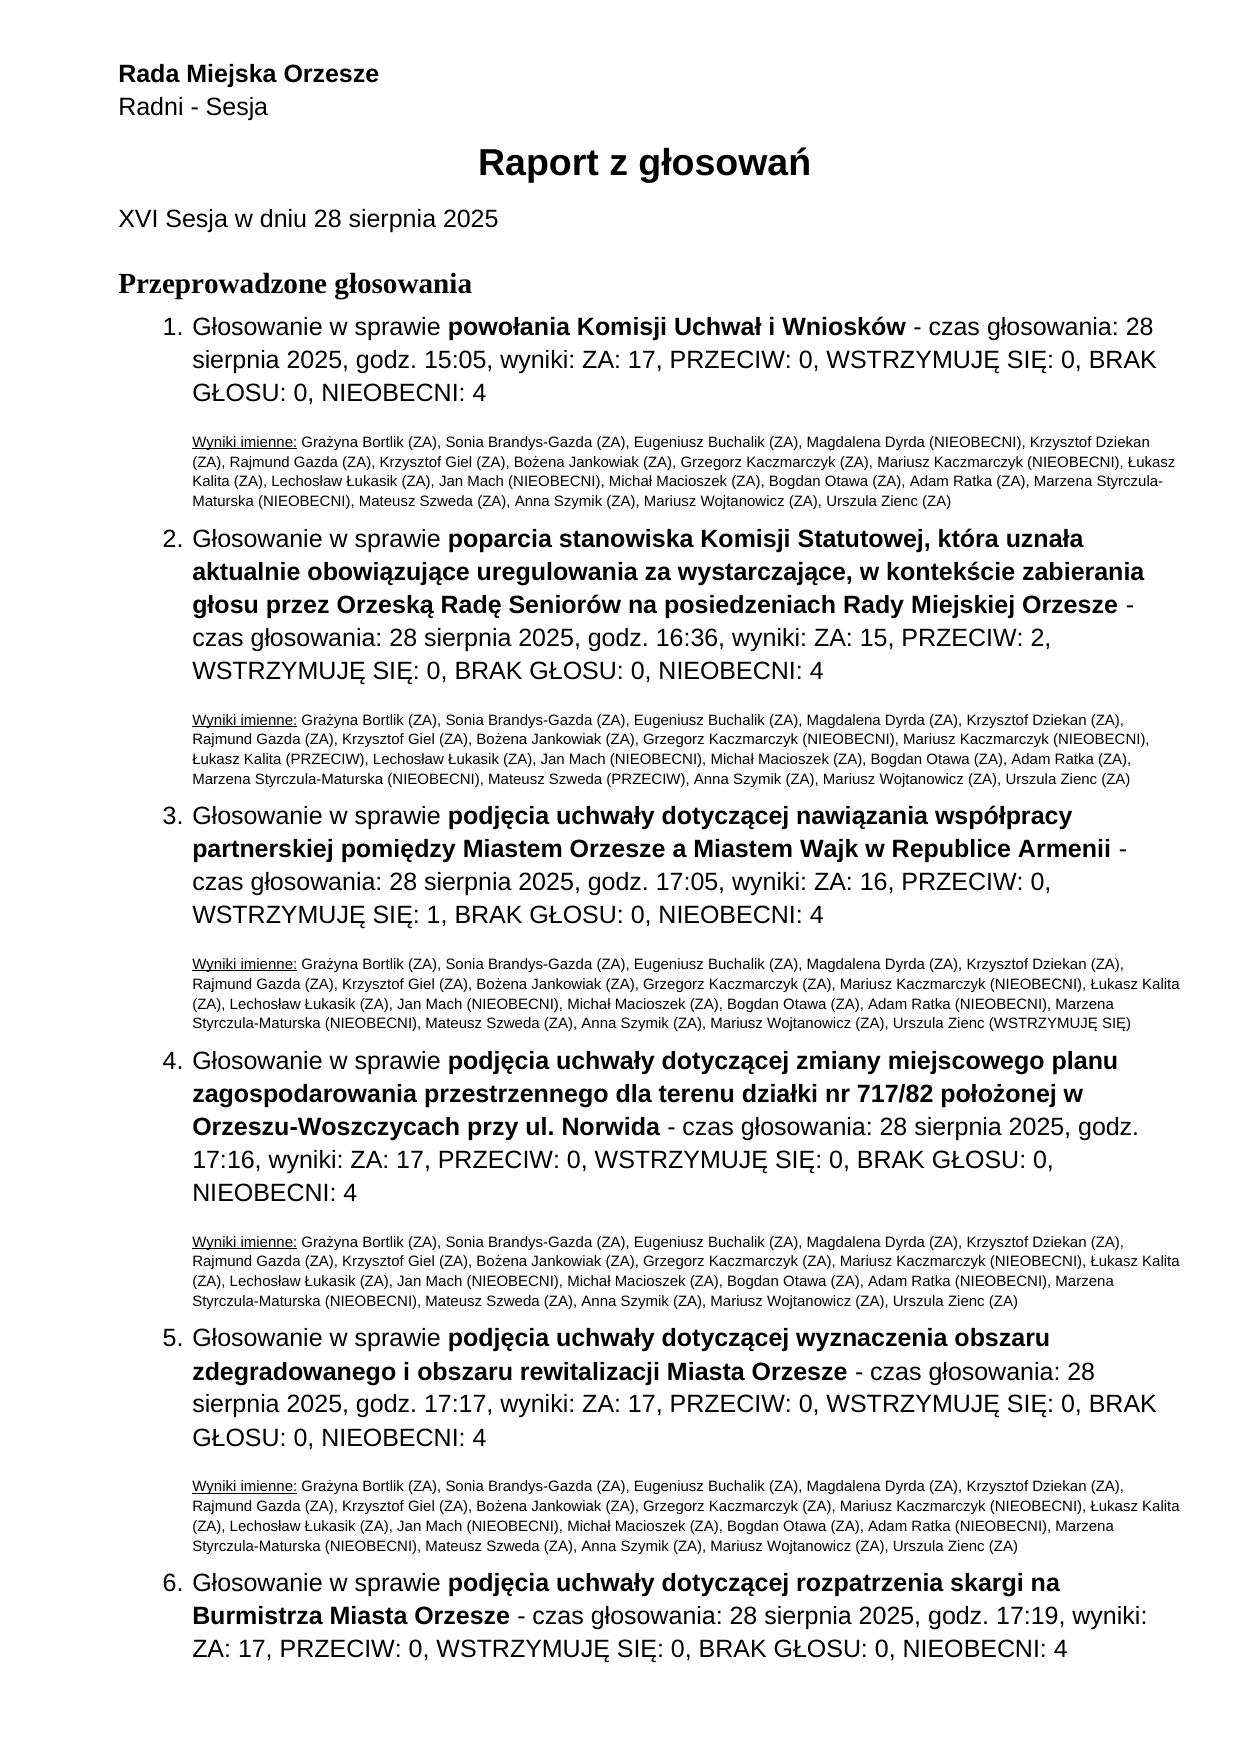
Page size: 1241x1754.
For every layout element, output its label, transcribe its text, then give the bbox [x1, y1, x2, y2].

list Wyniki imienne: Grażyna Bortlik (ZA), Sonia Brandys-Gazda (ZA), Eugeniusz Buchalik (ZA), Magdalena Dyrda (NIEOBECNI), Krzysztof Dziekan (ZA), Rajmund Gazda (ZA), Krzysztof Giel (ZA), Bożena Jankowiak (ZA), Grzegorz Kaczmarczyk (ZA), Mariusz Kaczmarczyk (NIEOBECNI), Łukasz Kalita (ZA), Lechosław Łukasik (ZA), Jan Mach (NIEOBECNI), Michał Macioszek (ZA), Bogdan Otawa (ZA), Adam Ratka (ZA), Marzena Styrczula-Maturska (NIEOBECNI), Mateusz Szweda (ZA), Anna Szymik (ZA), Mariusz Wojtanowicz (ZA), Urszula Zienc (ZA) [162, 433, 1181, 510]
list Głosowanie w sprawie poparcia stanowiska Komisji Statutowej, która uznała aktualnie obowiązujące uregulowania za wystarczające, w kontekście zabierania głosu przez Orzeską Radę Seniorów na posiedzeniach Rady Miejskiej Orzesze - czas głosowania: 28 sierpnia 2025, godz. 16:36, wyniki: ZA: 15, PRZECIW: 2, WSTRZYMUJĘ SIĘ: 0, BRAK GŁOSU: 0, NIEOBECNI: 4 [162, 524, 1181, 684]
text Raport z głosowań [118, 140, 1181, 183]
list Głosowanie w sprawie powołania Komisji Uchwał i Wniosków - czas głosowania: 28 sierpnia 2025, godz. 15:05, wyniki: ZA: 17, PRZECIW: 0, WSTRZYMUJĘ SIĘ: 0, BRAK GŁOSU: 0, NIEOBECNI: 4 [162, 312, 1181, 407]
list Głosowanie w sprawie podjęcia uchwały dotyczącej rozpatrzenia skargi na Burmistrza Miasta Orzesze - czas głosowania: 28 sierpnia 2025, godz. 17:19, wyniki: ZA: 17, PRZECIW: 0, WSTRZYMUJĘ SIĘ: 0, BRAK GŁOSU: 0, NIEOBECNI: 4 [162, 1568, 1181, 1663]
list Wyniki imienne: Grażyna Bortlik (ZA), Sonia Brandys-Gazda (ZA), Eugeniusz Buchalik (ZA), Magdalena Dyrda (ZA), Krzysztof Dziekan (ZA), Rajmund Gazda (ZA), Krzysztof Giel (ZA), Bożena Jankowiak (ZA), Grzegorz Kaczmarczyk (NIEOBECNI), Mariusz Kaczmarczyk (NIEOBECNI), Łukasz Kalita (PRZECIW), Lechosław Łukasik (ZA), Jan Mach (NIEOBECNI), Michał Macioszek (ZA), Bogdan Otawa (ZA), Adam Ratka (ZA), Marzena Styrczula-Maturska (NIEOBECNI), Mateusz Szweda (PRZECIW), Anna Szymik (ZA), Mariusz Wojtanowicz (ZA), Urszula Zienc (ZA) [162, 711, 1181, 787]
text XVI Sesja w dniu 28 sierpnia 2025 [118, 204, 1181, 233]
list Wyniki imienne: Grażyna Bortlik (ZA), Sonia Brandys-Gazda (ZA), Eugeniusz Buchalik (ZA), Magdalena Dyrda (ZA), Krzysztof Dziekan (ZA), Rajmund Gazda (ZA), Krzysztof Giel (ZA), Bożena Jankowiak (ZA), Grzegorz Kaczmarczyk (ZA), Mariusz Kaczmarczyk (NIEOBECNI), Łukasz Kalita (ZA), Lechosław Łukasik (ZA), Jan Mach (NIEOBECNI), Michał Macioszek (ZA), Bogdan Otawa (ZA), Adam Ratka (NIEOBECNI), Marzena Styrczula-Maturska (NIEOBECNI), Mateusz Szweda (ZA), Anna Szymik (ZA), Mariusz Wojtanowicz (ZA), Urszula Zienc (WSTRZYMUJĘ SIĘ) [162, 955, 1181, 1032]
list Wyniki imienne: Grażyna Bortlik (ZA), Sonia Brandys-Gazda (ZA), Eugeniusz Buchalik (ZA), Magdalena Dyrda (ZA), Krzysztof Dziekan (ZA), Rajmund Gazda (ZA), Krzysztof Giel (ZA), Bożena Jankowiak (ZA), Grzegorz Kaczmarczyk (ZA), Mariusz Kaczmarczyk (NIEOBECNI), Łukasz Kalita (ZA), Lechosław Łukasik (ZA), Jan Mach (NIEOBECNI), Michał Macioszek (ZA), Bogdan Otawa (ZA), Adam Ratka (NIEOBECNI), Marzena Styrczula-Maturska (NIEOBECNI), Mateusz Szweda (ZA), Anna Szymik (ZA), Mariusz Wojtanowicz (ZA), Urszula Zienc (ZA) [162, 1478, 1181, 1554]
list Głosowanie w sprawie podjęcia uchwały dotyczącej zmiany miejscowego planu zagospodarowania przestrzennego dla terenu działki nr 717/82 położonej w Orzeszu-Woszczycach przy ul. Norwida - czas głosowania: 28 sierpnia 2025, godz. 17:16, wyniki: ZA: 17, PRZECIW: 0, WSTRZYMUJĘ SIĘ: 0, BRAK GŁOSU: 0, NIEOBECNI: 4 [162, 1046, 1181, 1207]
list Wyniki imienne: Grażyna Bortlik (ZA), Sonia Brandys-Gazda (ZA), Eugeniusz Buchalik (ZA), Magdalena Dyrda (ZA), Krzysztof Dziekan (ZA), Rajmund Gazda (ZA), Krzysztof Giel (ZA), Bożena Jankowiak (ZA), Grzegorz Kaczmarczyk (ZA), Mariusz Kaczmarczyk (NIEOBECNI), Łukasz Kalita (ZA), Lechosław Łukasik (ZA), Jan Mach (NIEOBECNI), Michał Macioszek (ZA), Bogdan Otawa (ZA), Adam Ratka (NIEOBECNI), Marzena Styrczula-Maturska (NIEOBECNI), Mateusz Szweda (ZA), Anna Szymik (ZA), Mariusz Wojtanowicz (ZA), Urszula Zienc (ZA) [162, 1233, 1181, 1310]
list Głosowanie w sprawie podjęcia uchwały dotyczącej wyznaczenia obszaru zdegradowanego i obszaru rewitalizacji Miasta Orzesze - czas głosowania: 28 sierpnia 2025, godz. 17:17, wyniki: ZA: 17, PRZECIW: 0, WSTRZYMUJĘ SIĘ: 0, BRAK GŁOSU: 0, NIEOBECNI: 4 [162, 1323, 1181, 1451]
list Głosowanie w sprawie podjęcia uchwały dotyczącej nawiązania współpracy partnerskiej pomiędzy Miastem Orzesze a Miastem Wajk w Republice Armenii - czas głosowania: 28 sierpnia 2025, godz. 17:05, wyniki: ZA: 16, PRZECIW: 0, WSTRZYMUJĘ SIĘ: 1, BRAK GŁOSU: 0, NIEOBECNI: 4 [162, 801, 1181, 929]
subtitle Przeprowadzone głosowania [118, 266, 1181, 299]
text Rada Miejska Orzesze Radni - Sesja [118, 59, 1181, 121]
